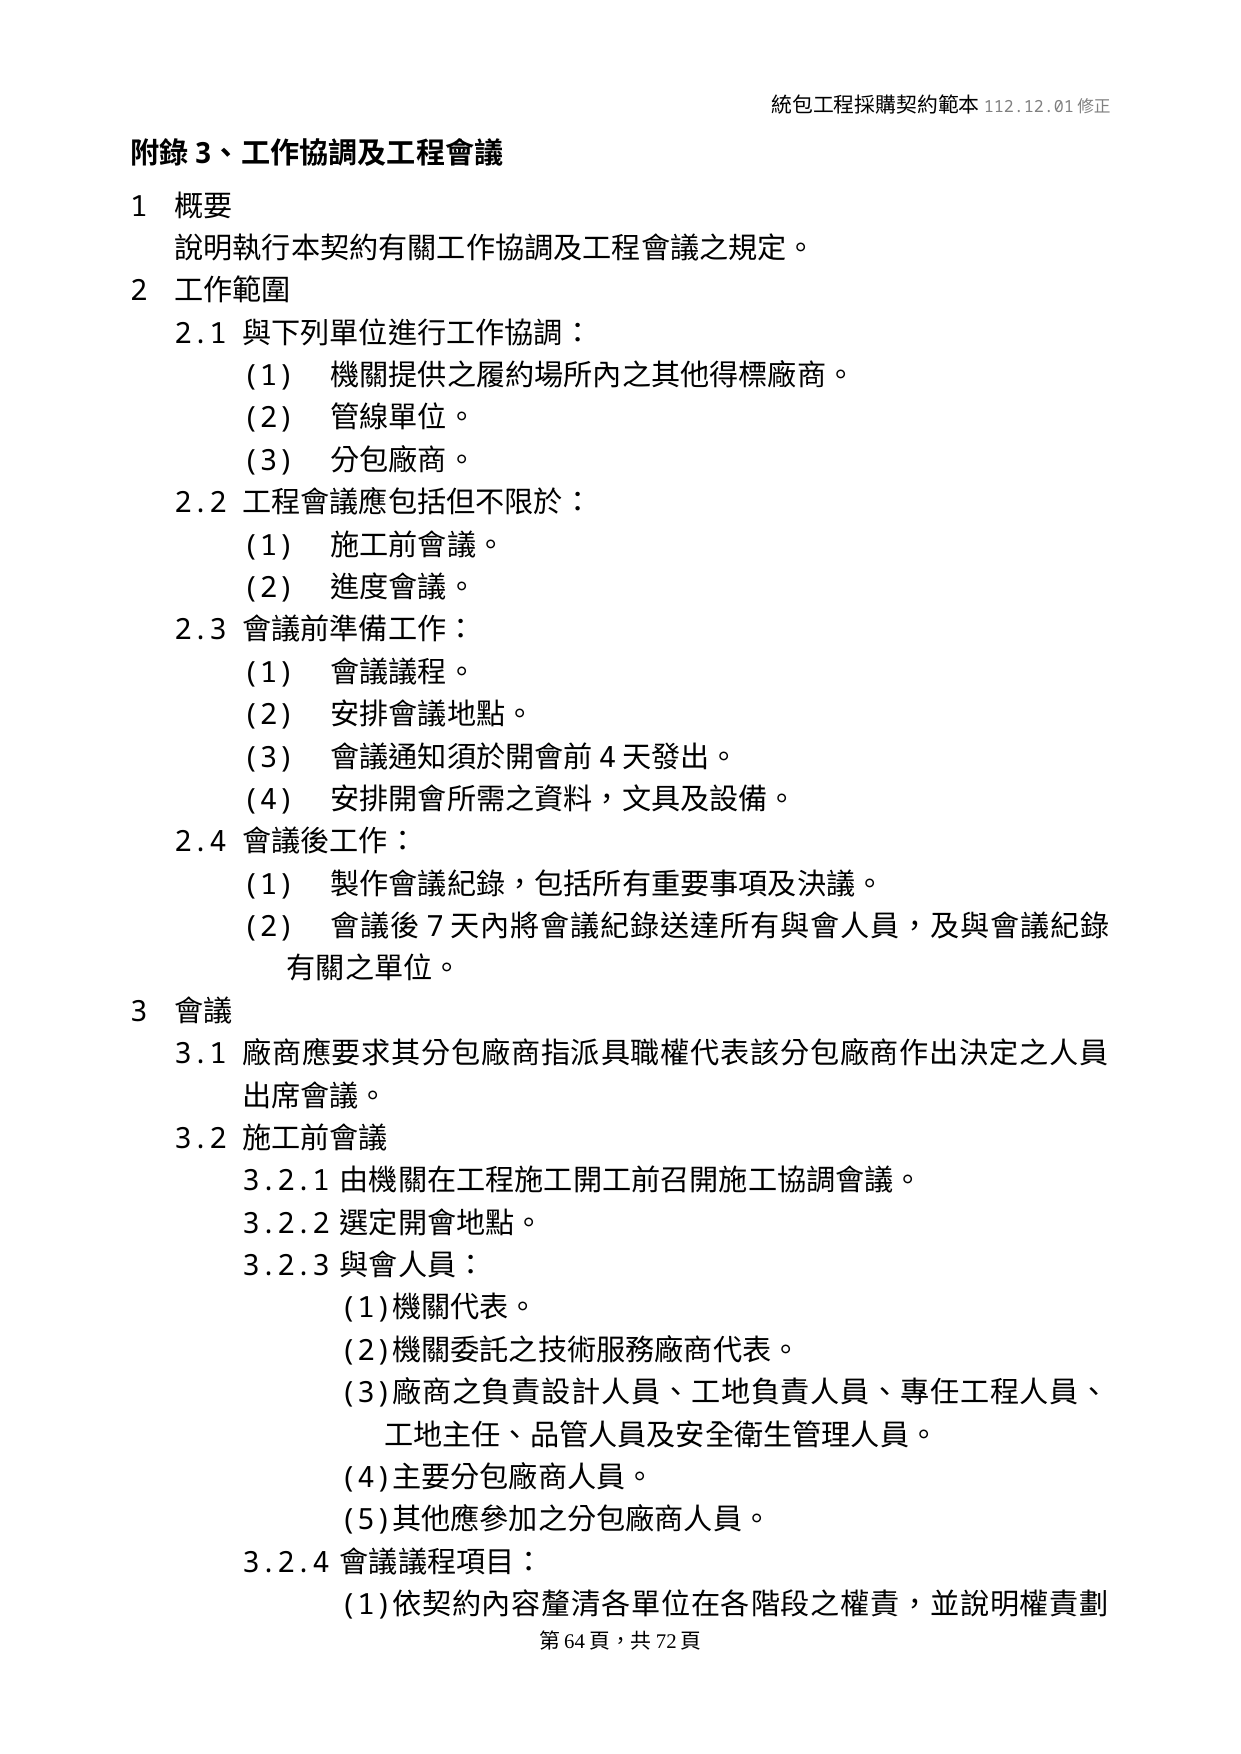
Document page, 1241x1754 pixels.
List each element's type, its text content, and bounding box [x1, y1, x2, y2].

list 進度會議。 [242, 563, 1110, 606]
list 主要分包廠商人員。 [339, 1453, 1110, 1496]
list 會議 [130, 987, 1110, 1030]
text 說明執行本契約有關工作協調及工程會議之規定。 [174, 224, 1110, 267]
list 會議通知須於開會前4天發出。 [242, 733, 1110, 776]
list 會議議程。 [242, 648, 1110, 691]
list 依契約內容釐清各單位在各階段之權責，並說明權責劃 [339, 1581, 1110, 1623]
list 廠商應要求其分包廠商指派具職權代表該分包廠商作出決定之人員出席會議。 [174, 1030, 1110, 1114]
list 會議議程項目： [242, 1538, 1110, 1581]
list 概要 [130, 182, 1110, 224]
list 會議後工作： [174, 818, 1110, 860]
list 機關提供之履約場所內之其他得標廠商。 [242, 352, 1110, 394]
list 管線單位。 [242, 394, 1110, 436]
list 機關代表。 [339, 1284, 1110, 1326]
text 附錄3、工作協調及工程會議 [130, 130, 1110, 172]
list 分包廠商。 [242, 436, 1110, 479]
list 工程會議應包括但不限於： [174, 479, 1110, 521]
list 會議前準備工作： [174, 606, 1110, 648]
list 施工前會議。 [242, 521, 1110, 563]
list 工作範圍 [130, 267, 1110, 309]
list 機關委託之技術服務廠商代表。 [339, 1326, 1110, 1369]
list 與下列單位進行工作協調： [174, 309, 1110, 352]
list 安排開會所需之資料，文具及設備。 [242, 776, 1110, 818]
list 安排會議地點。 [242, 691, 1110, 733]
list 廠商之負責設計人員、工地負責人員、專任工程人員、工地主任、品管人員及安全衛生管理人員。 [339, 1369, 1110, 1453]
list 施工前會議 [174, 1114, 1110, 1157]
list 由機關在工程施工開工前召開施工協調會議。 [242, 1157, 1110, 1199]
list 製作會議紀錄，包括所有重要事項及決議。 [242, 860, 1110, 903]
list 與會人員： [242, 1242, 1110, 1284]
list 其他應參加之分包廠商人員。 [339, 1496, 1110, 1538]
list 會議後7天內將會議紀錄送達所有與會人員，及與會議紀錄有關之單位。 [242, 903, 1110, 987]
list 選定開會地點。 [242, 1199, 1110, 1242]
